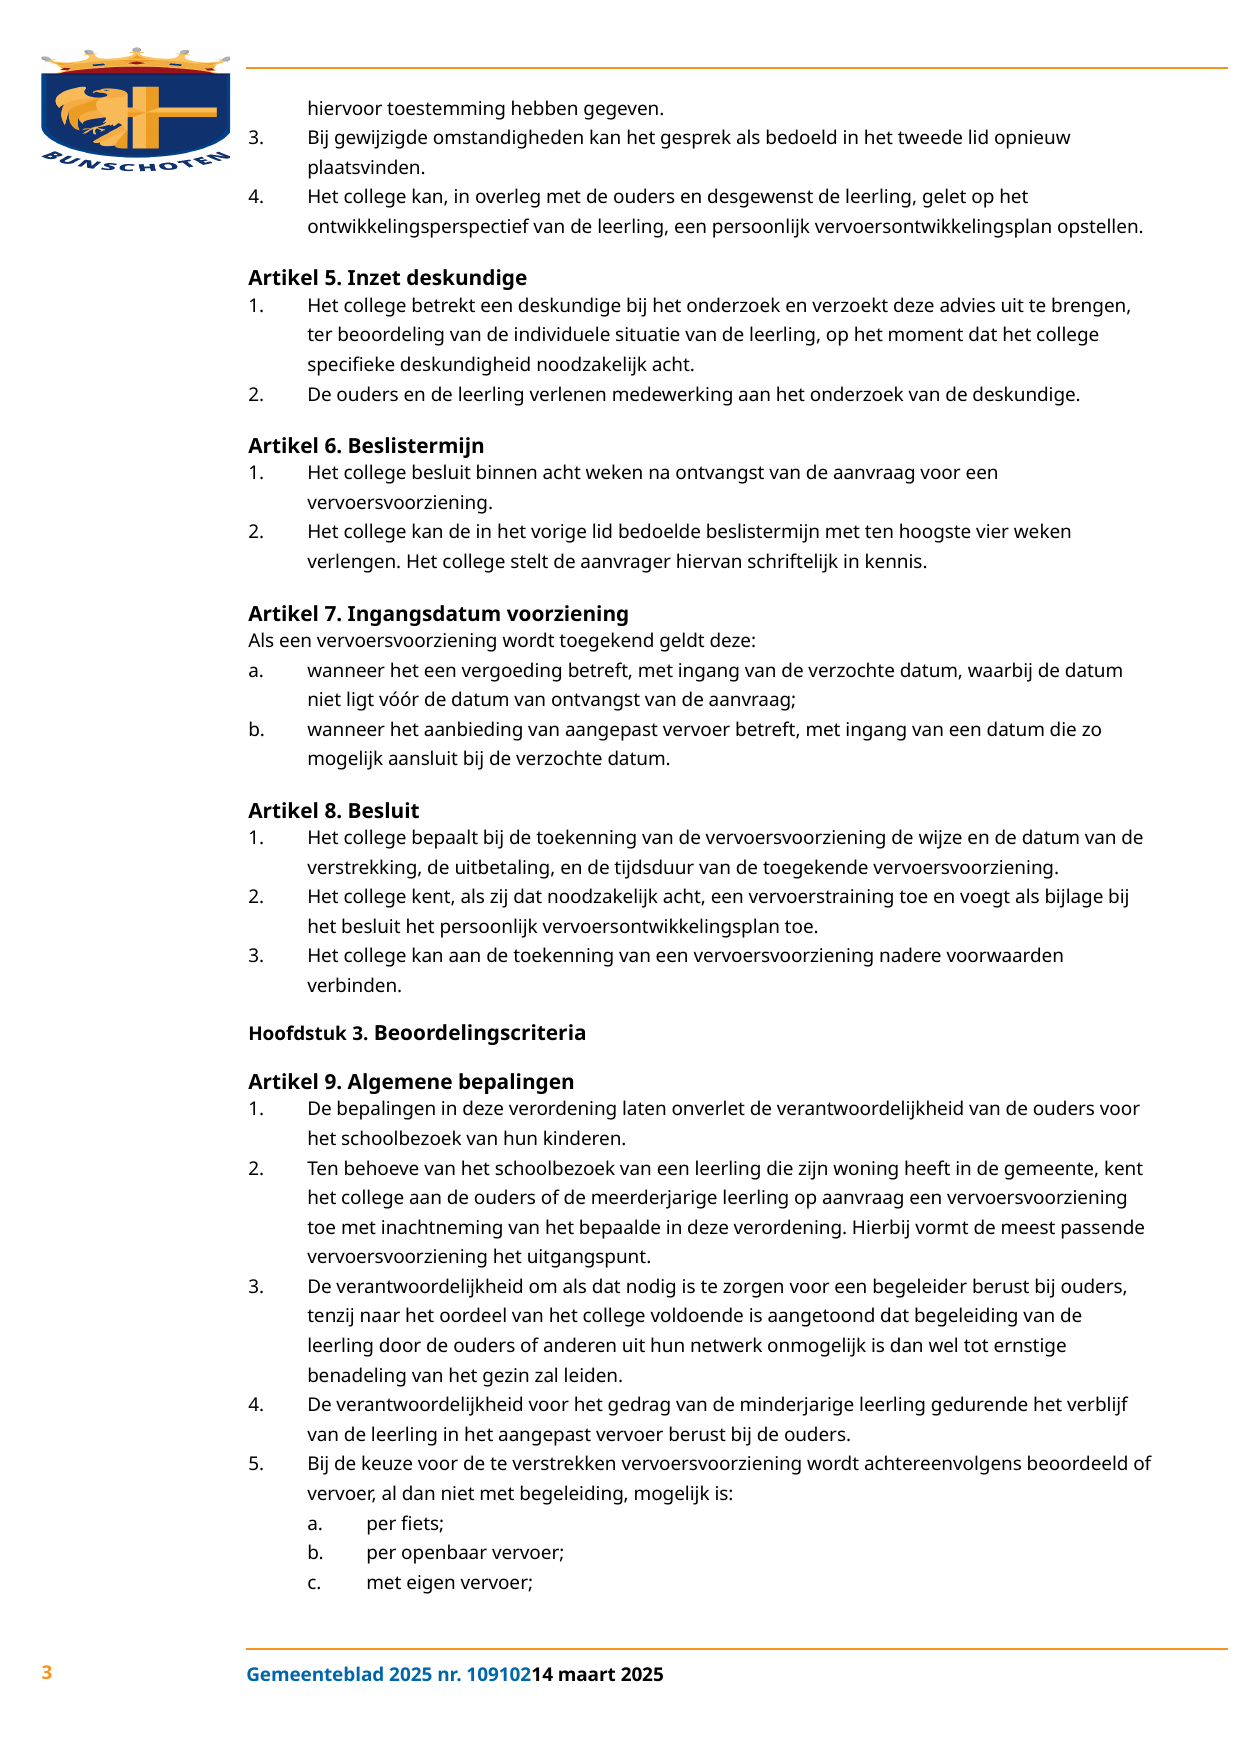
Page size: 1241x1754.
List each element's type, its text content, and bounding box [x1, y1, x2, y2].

list De ouders en de leerling verlenen medewerking aan het onderzoek van de deskundige. [248, 381, 1152, 406]
list Het college kent, als zij dat noodzakelijk acht, een vervoerstraining toe en voegt als bijlage bij het besluit het persoonlijk vervoersontwikkelingsplan toe. [248, 883, 1152, 939]
text Artikel 5. Inzet deskundige [248, 263, 1152, 292]
list wanneer het een vergoeding betreft, met ingang van de verzochte datum, waarbij de datum niet ligt vóór de datum van ontvangst van de aanvraag; [248, 657, 1152, 712]
list De verantwoordelijkheid voor het gedrag van de minderjarige leerling gedurende het verblijf van de leerling in het aangepast vervoer berust bij de ouders. [248, 1391, 1152, 1447]
list per openbaar vervoer; [307, 1539, 1152, 1565]
list Het college besluit binnen acht weken na ontvangst van de aanvraag voor een vervoersvoorziening. [248, 459, 1152, 515]
picture [41, 47, 231, 172]
list hiervoor toestemming hebben gegeven. [248, 95, 1152, 121]
list wanneer het aanbieding van aangepast vervoer betreft, met ingang van een datum die zo mogelijk aansluit bij de verzochte datum. [248, 716, 1152, 771]
list De verantwoordelijkheid om als dat nodig is te zorgen voor een begeleider berust bij ouders, tenzij naar het oordeel van het college voldoende is aangetoond dat begeleiding van de leerling door de ouders of anderen uit hun netwerk onmogelijk is dan wel tot ernstige benadeling van het gezin zal leiden. [248, 1273, 1152, 1388]
list Bij gewijzigde omstandigheden kan het gesprek als bedoeld in het tweede lid opnieuw plaatsvinden. [248, 124, 1152, 180]
text Artikel 9. Algemene bepalingen [248, 1067, 1152, 1096]
text Hoofdstuk 3. Beoordelingscriteria [248, 1018, 1152, 1046]
list Bij de keuze voor de te verstrekken vervoersvoorziening wordt achtereenvolgens beoordeeld of vervoer, al dan niet met begeleiding, mogelijk is: [248, 1451, 1152, 1506]
list De bepalingen in deze verordening laten onverlet de verantwoordelijkheid van de ouders voor het schoolbezoek van hun kinderen. [248, 1096, 1152, 1151]
list Ten behoeve van het schoolbezoek van een leerling die zijn woning heeft in de gemeente, kent het college aan de ouders of de meerderjarige leerling op aanvraag een vervoersvoorziening toe met inachtneming van het bepaalde in deze verordening. Hierbij vormt de meest passende vervoersvoorziening het uitgangspunt. [248, 1155, 1152, 1269]
list met eigen vervoer; [307, 1569, 1152, 1595]
text Artikel 6. Beslistermijn [248, 431, 1152, 459]
text Artikel 7. Ingangsdatum voorziening [248, 599, 1152, 627]
list Het college kan, in overleg met de ouders en desgewenst de leerling, gelet op het ontwikkelingsperspectief van de leerling, een persoonlijk vervoersontwikkelingsplan opstellen. [248, 183, 1152, 239]
text Artikel 8. Besluit [248, 796, 1152, 824]
list per fiets; [307, 1510, 1152, 1536]
list Het college bepaalt bij de toekenning van de vervoersvoorziening de wijze en de datum van de verstrekking, de uitbetaling, en de tijdsduur van de toegekende vervoersvoorziening. [248, 824, 1152, 880]
text Als een vervoersvoorziening wordt toegekend geldt deze: [248, 627, 1152, 653]
list Het college kan aan de toekenning van een vervoersvoorziening nadere voorwaarden verbinden. [248, 943, 1152, 998]
list Het college betrekt een deskundige bij het onderzoek en verzoekt deze advies uit te brengen, ter beoordeling van de individuele situatie van de leerling, op het moment dat het college specifieke deskundigheid noodzakelijk acht. [248, 292, 1152, 377]
list Het college kan de in het vorige lid bedoelde beslistermijn met ten hoogste vier weken verlengen. Het college stelt de aanvrager hiervan schriftelijk in kennis. [248, 519, 1152, 574]
